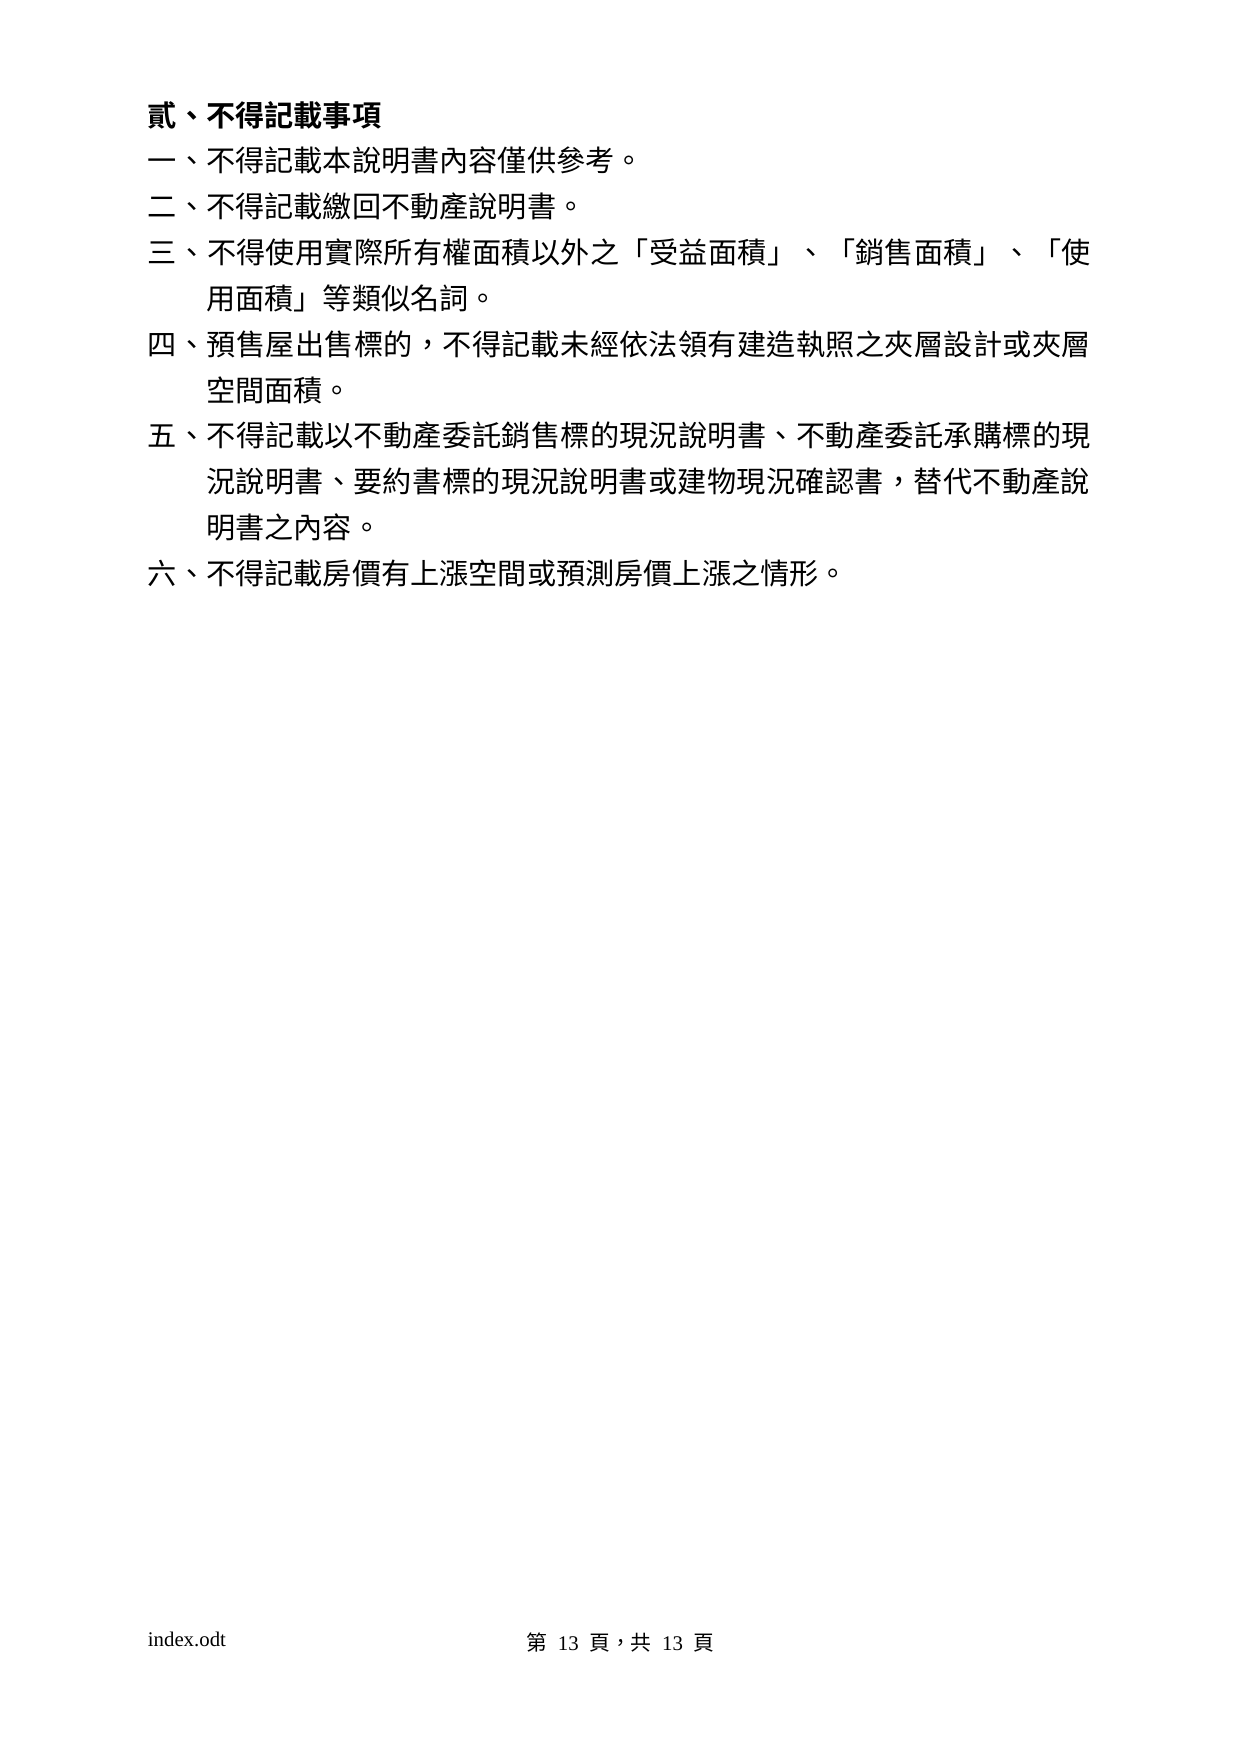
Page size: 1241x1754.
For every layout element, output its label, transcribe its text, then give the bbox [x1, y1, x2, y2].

text 五、不得記載以不動產委託銷售標的現況說明書、不動產委託承購標的現況說明書、要約書標的現況說明書或建物現況確認書，替代不動產說明書之內容。 [148, 409, 1092, 547]
text 四、預售屋出售標的，不得記載未經依法領有建造執照之夾層設計或夾層空間面積。 [148, 318, 1092, 409]
text 二、不得記載繳回不動產說明書。 [148, 180, 1092, 226]
text 貳、不得記載事項 [148, 89, 1092, 134]
text 一、不得記載本說明書內容僅供參考。 [148, 134, 1092, 180]
text 三、不得使用實際所有權面積以外之「受益面積」、「銷售面積」、「使用面積」等類似名詞。 [148, 226, 1092, 318]
text 六、不得記載房價有上漲空間或預測房價上漲之情形。 [148, 547, 1092, 593]
